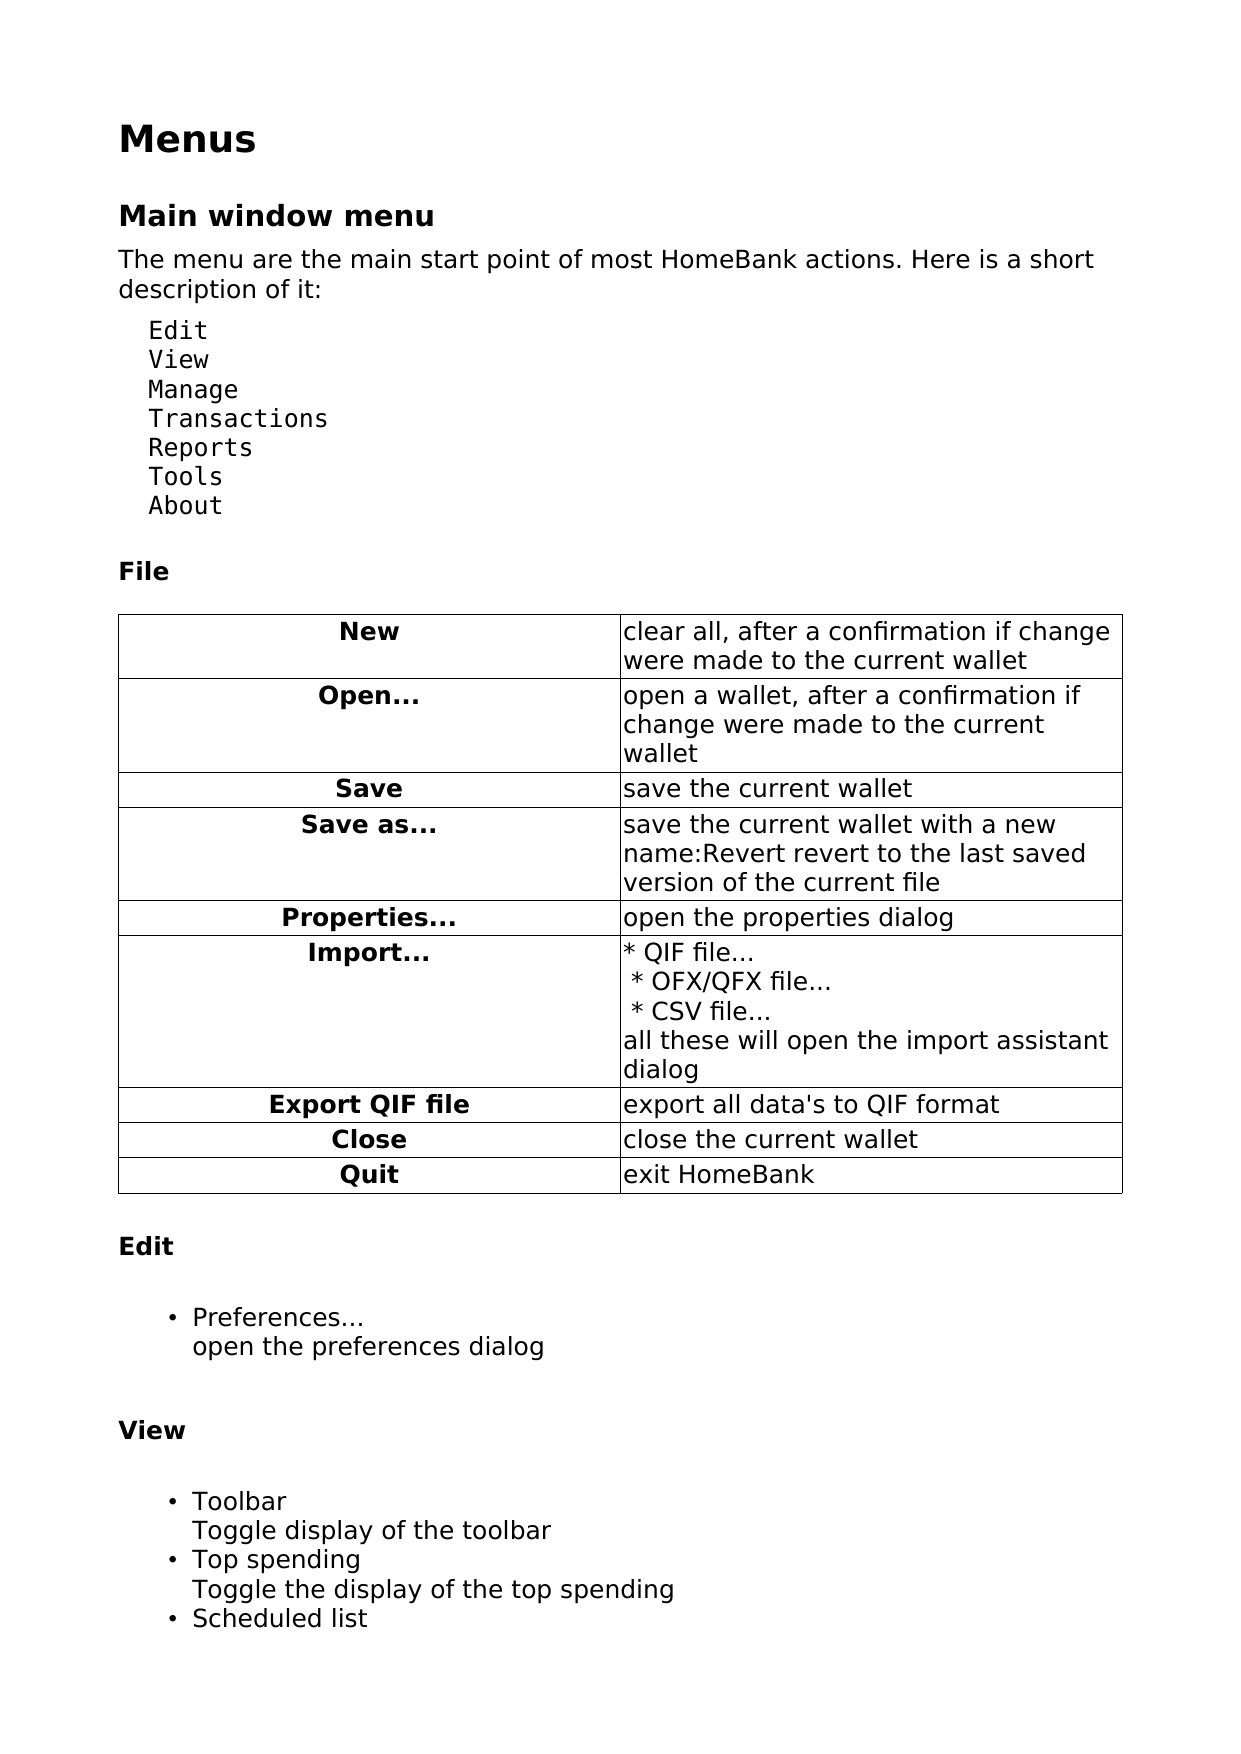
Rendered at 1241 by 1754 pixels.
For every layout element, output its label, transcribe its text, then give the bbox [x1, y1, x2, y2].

subtitle Main window menu [118, 199, 1122, 233]
table_cell Open... [119, 679, 620, 772]
table_cell Properties... [119, 901, 620, 935]
list Toolbar [177, 1487, 1122, 1517]
table_cell Save as... [119, 808, 620, 900]
table_cell Export QIF file [119, 1088, 620, 1122]
table_cell close the current wallet [621, 1123, 1122, 1157]
table_cell save the current wallet [621, 773, 1122, 807]
table_header New [119, 615, 620, 678]
table_header clear all, after a confirmation if change were made to the current wallet [621, 615, 1122, 678]
subtitle Menus [118, 118, 1122, 162]
table_cell * QIF file... * OFX/QFX file... * CSV file... all these will open the import assistant dialog [621, 936, 1122, 1087]
list Top spending [177, 1546, 1122, 1575]
table_cell export all data's to QIF format [621, 1088, 1122, 1122]
table_cell save the current wallet with a new name:Revert revert to the last saved version of the current file [621, 808, 1122, 900]
list Preferences... [177, 1303, 1122, 1333]
table_cell Close [119, 1123, 620, 1157]
table_cell Quit [119, 1158, 620, 1192]
text Edit View Manage Transactions Reports Tools About [118, 317, 1122, 521]
subtitle Edit [118, 1232, 1122, 1261]
table_cell open a wallet, after a confirmation if change were made to the current wallet [621, 679, 1122, 772]
list open the preferences dialog [177, 1333, 1122, 1362]
list Scheduled list [177, 1604, 1122, 1633]
table_cell Save [119, 773, 620, 807]
list Toggle display of the toolbar [177, 1517, 1122, 1546]
table_cell open the properties dialog [621, 901, 1122, 935]
table_cell exit HomeBank [621, 1158, 1122, 1192]
text The menu are the main start point of most HomeBank actions. Here is a short description of it: [118, 246, 1122, 304]
subtitle File [118, 557, 1122, 587]
list Toggle the display of the top spending [177, 1575, 1122, 1604]
table_cell Import... [119, 936, 620, 1087]
subtitle View [118, 1416, 1122, 1445]
